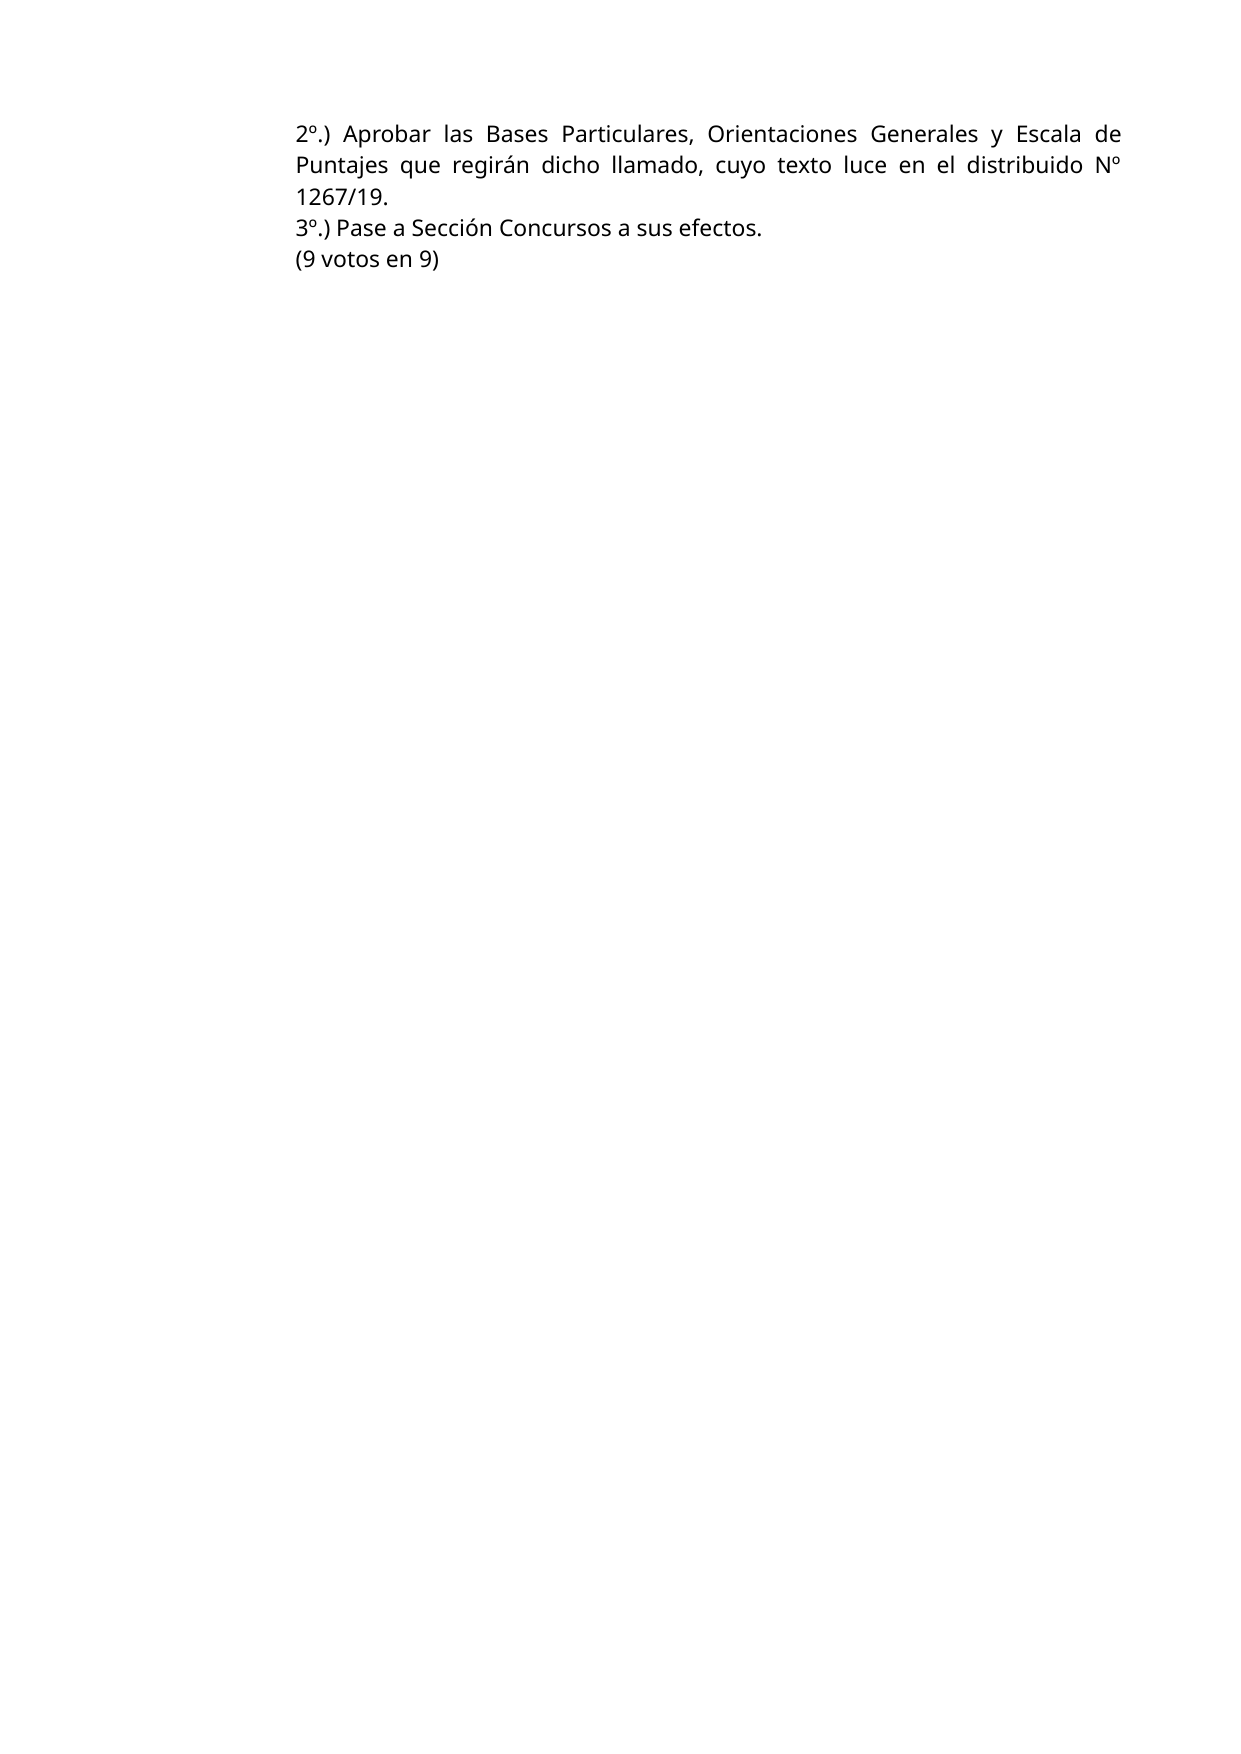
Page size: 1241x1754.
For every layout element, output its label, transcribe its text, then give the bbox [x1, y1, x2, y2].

table_header [118, 274, 1240, 306]
text 3º.) Pase a Sección Concursos a sus efectos. [295, 212, 1122, 243]
text 2º.) Aprobar las Bases Particulares, Orientaciones Generales y Escala de Puntajes que regirán dicho llamado, cuyo texto luce en el distribuido Nº 1267/19. [295, 118, 1122, 212]
text (9 votos en 9) [295, 243, 1122, 274]
